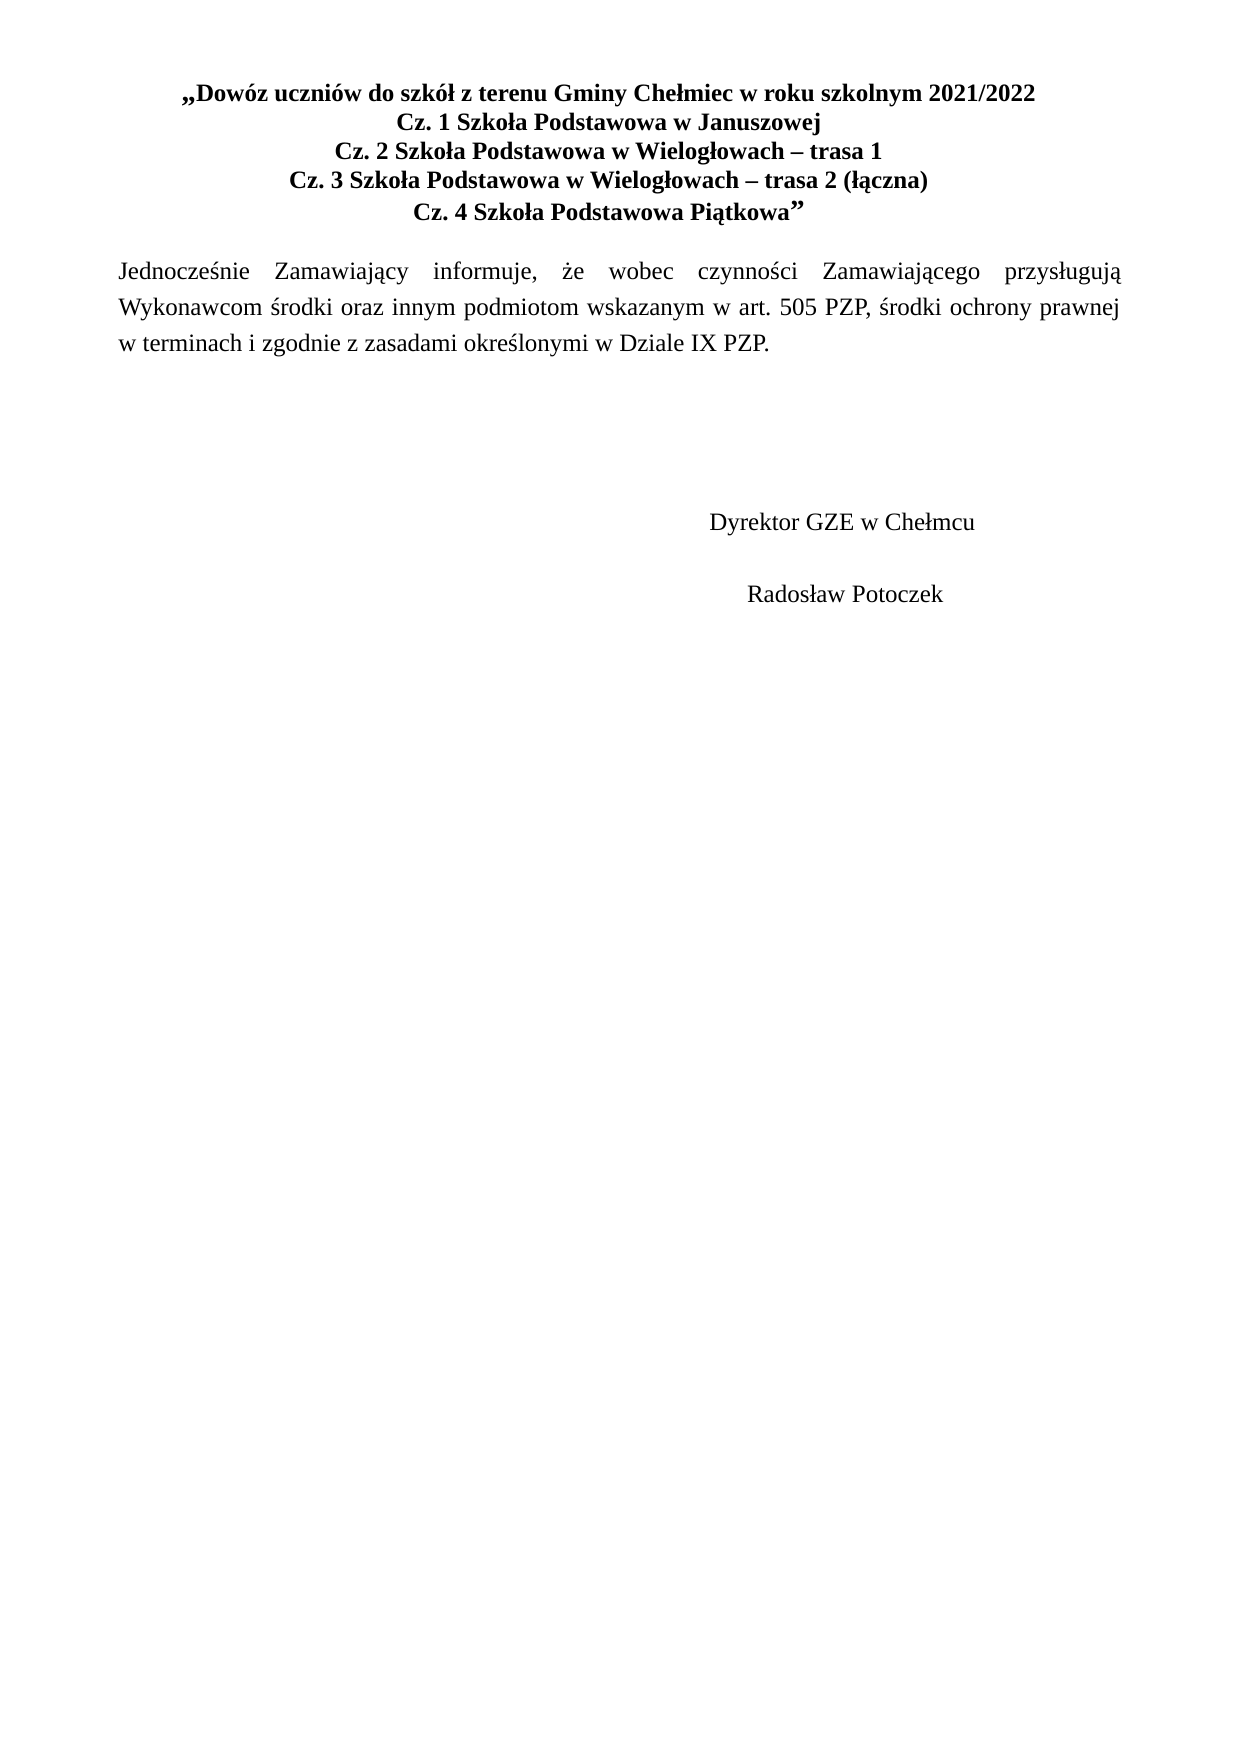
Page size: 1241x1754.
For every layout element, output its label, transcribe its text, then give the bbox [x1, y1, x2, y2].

text Dyrektor GZE w Chełmcu [118, 507, 1122, 536]
text Radosław Potoczek [118, 579, 1122, 608]
text Jednocześnie Zamawiający informuje, że wobec czynności Zamawiającego przysługują Wykonawcom środki oraz innym podmiotom wskazanym w art. 505 PZP, środki ochrony prawnej w terminach i zgodnie z zasadami określonymi w Dziale IX PZP. [118, 256, 1122, 356]
